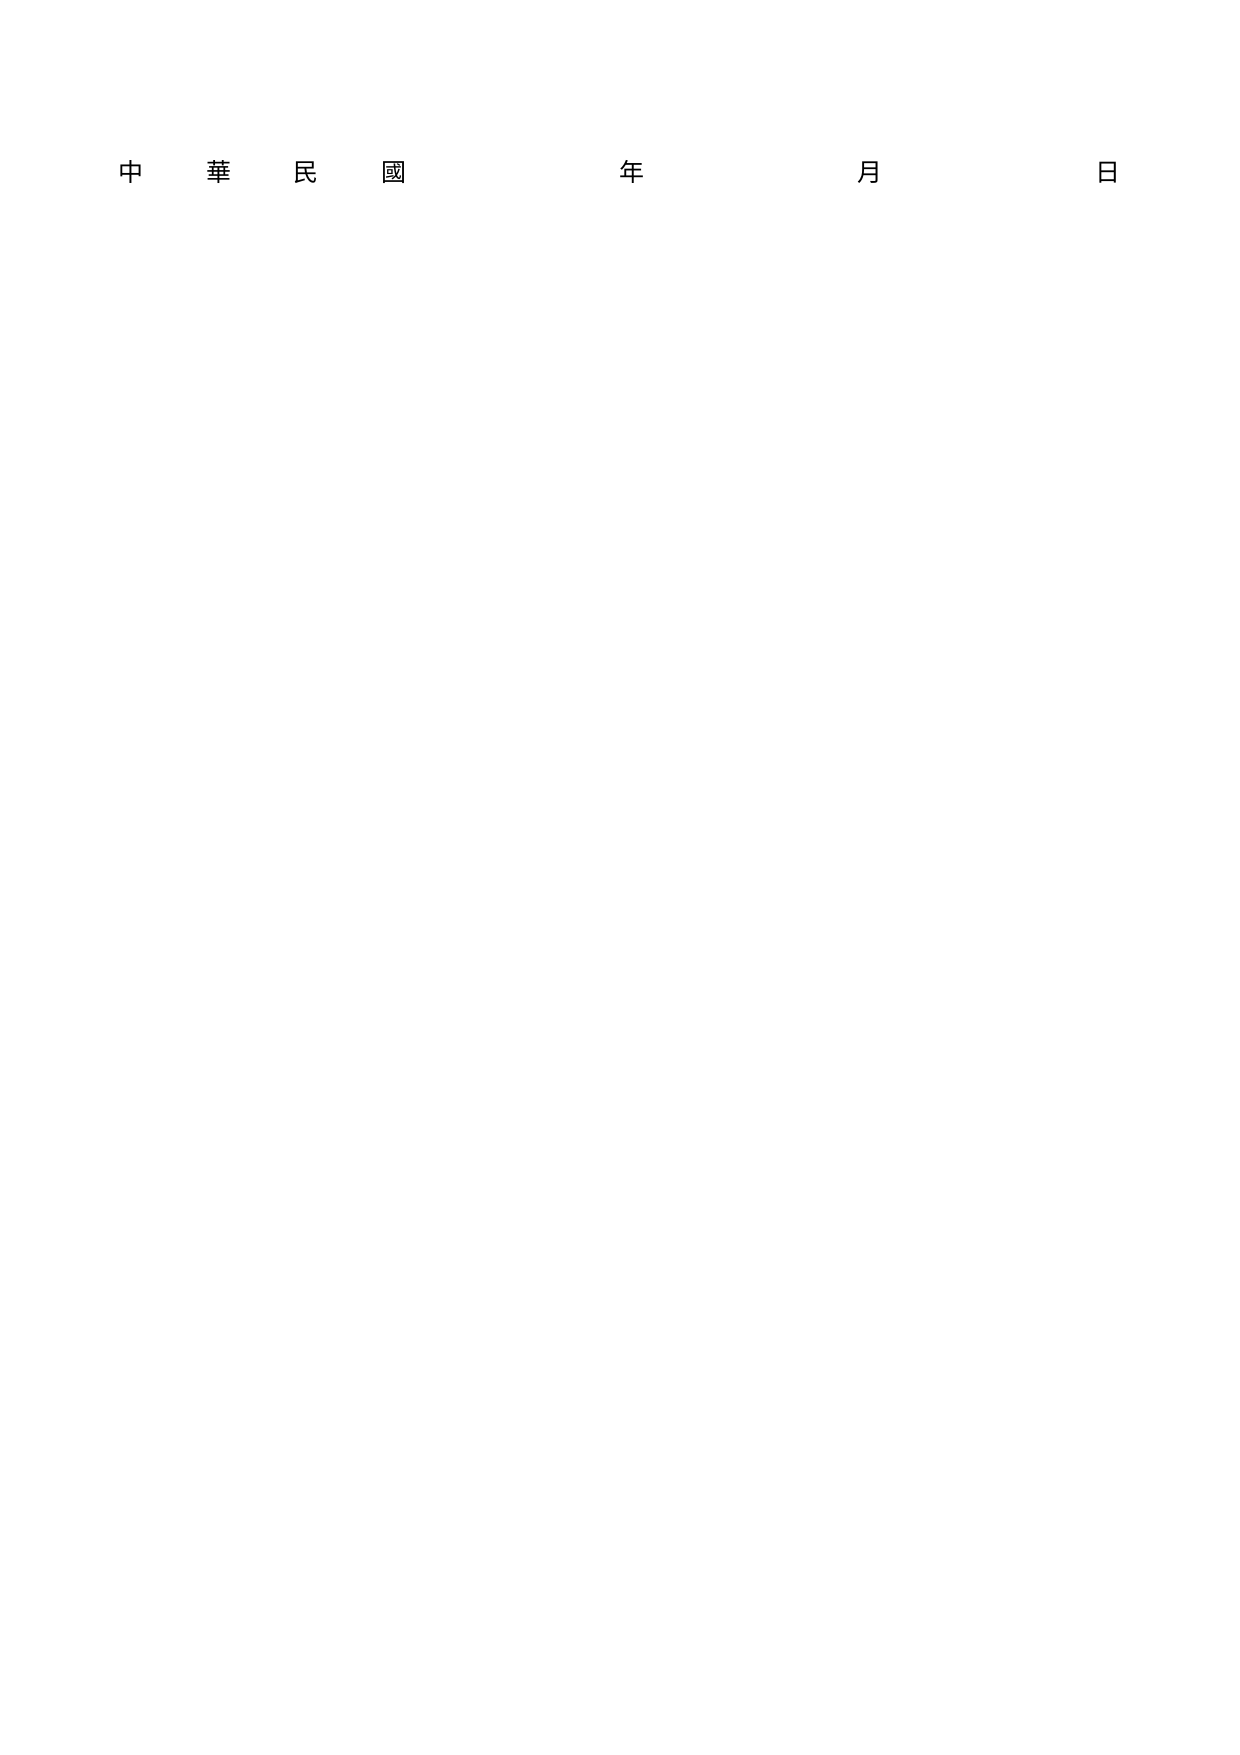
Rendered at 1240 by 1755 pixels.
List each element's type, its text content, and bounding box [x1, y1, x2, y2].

text 中華民國 年 月 日 [118, 152, 1121, 188]
